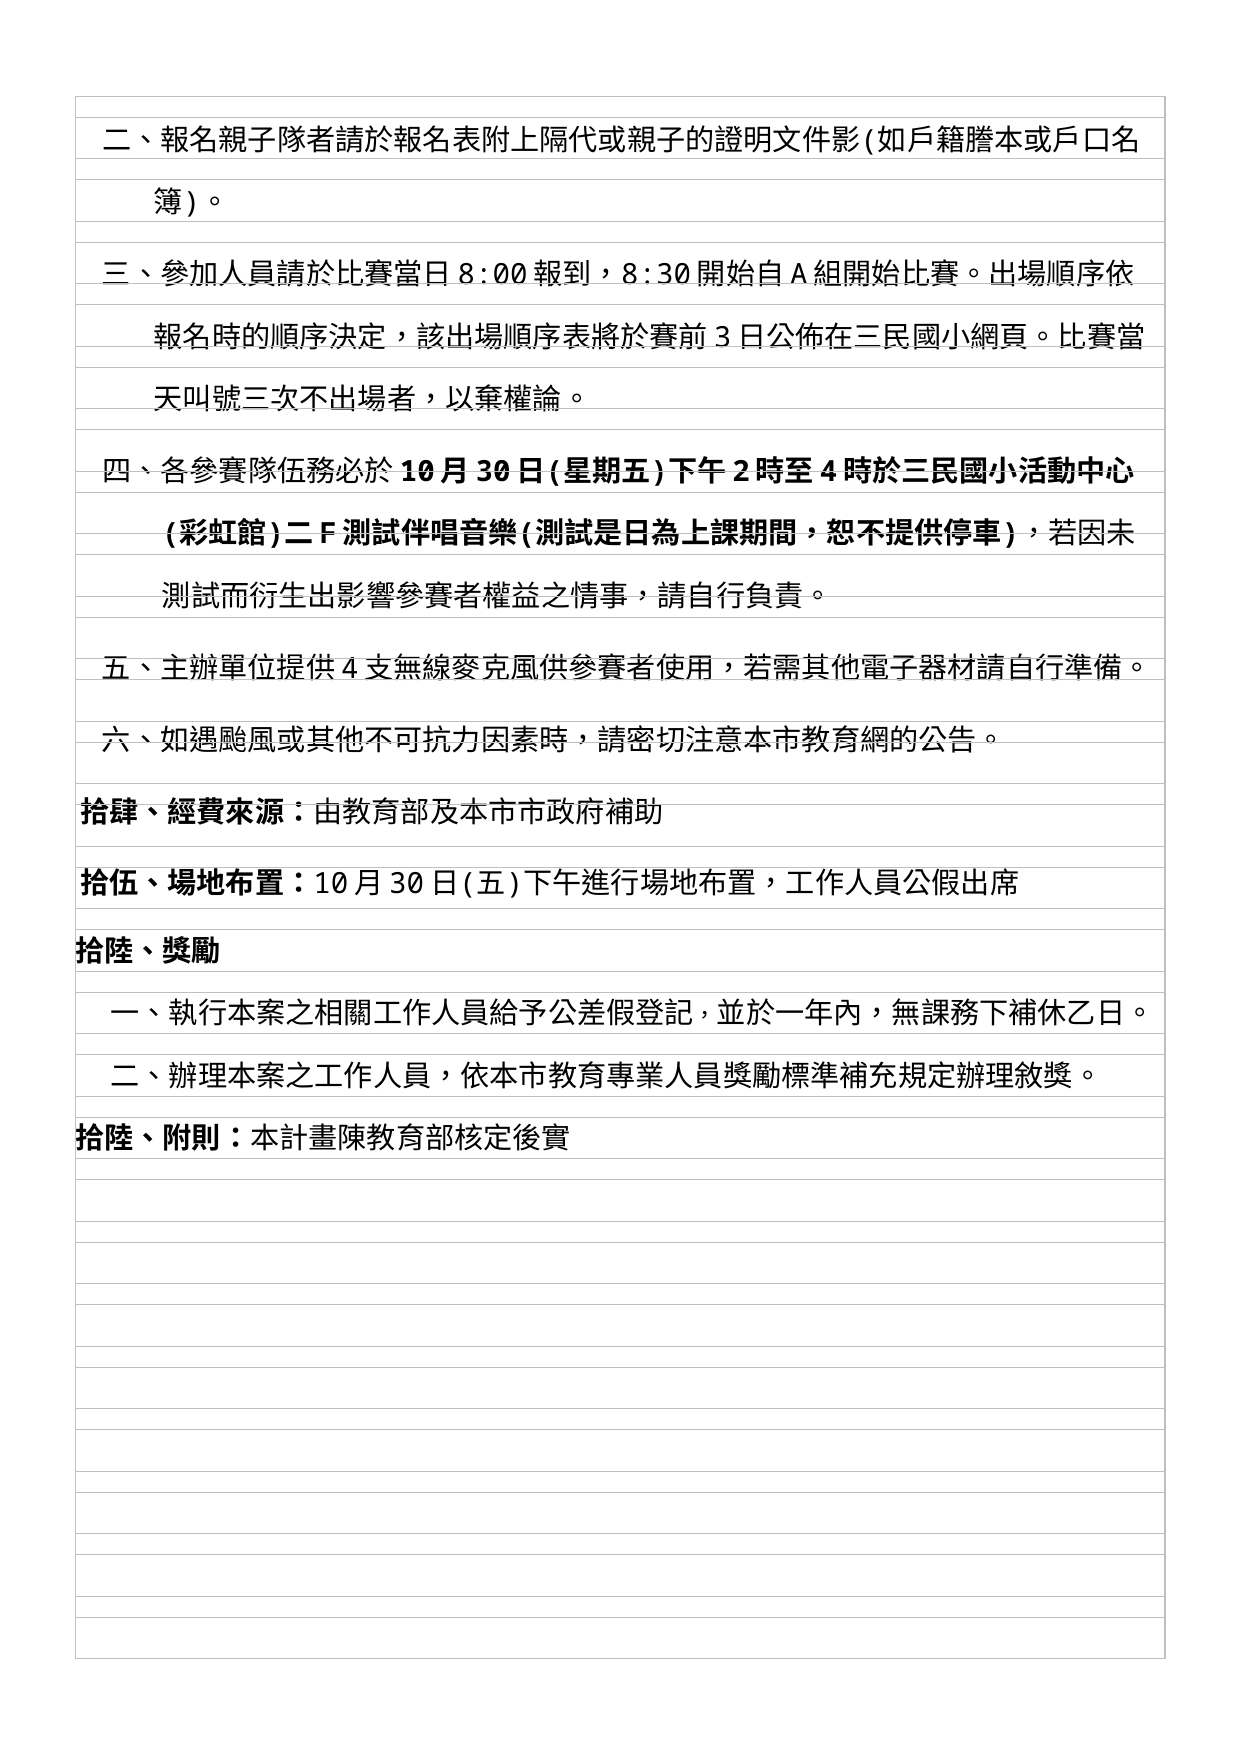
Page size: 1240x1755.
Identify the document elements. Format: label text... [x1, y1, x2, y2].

text 簿)。 [102, 180, 1160, 221]
text 四、各參賽隊伍務必於10月30日(星期五)下午2時至4時於三民國小活動中心(彩虹館)二F測試伴唱音樂(測試是日為上課期間，恕不提供停車)，若因未測試而衍生出影響參賽者權益之情事，請自行負責。 [102, 555, 1160, 596]
text [80, 847, 1160, 867]
text 拾肆、經費來源：由教育部及本市市政府補助 [80, 768, 1160, 783]
text 六、如遇颱風或其他不可抗力因素時，請密切注意本市教育網的公告。 [102, 743, 1160, 758]
text 三、參加人員請於比賽當日8:00報到，8:30開始自A組開始比賽。出場順序依報名時的順序決定，該出場順序表將於賽前3日公佈在三民國小網頁。比賽當天叫號三次不出場者，以棄權論。 [102, 347, 1160, 367]
text [76, 1034, 1164, 1054]
text 四、各參賽隊伍務必於10月30日(星期五)下午2時至4時於三民國小活動中心(彩虹館)二F測試伴唱音樂(測試是日為上課期間，恕不提供停車)，若因未測試而衍生出影響參賽者權益之情事，請自行負責。 [102, 534, 1160, 554]
text 拾肆、經費來源：由教育部及本市市政府補助 [80, 805, 1160, 830]
text 四、各參賽隊伍務必於10月30日(星期五)下午2時至4時於三民國小活動中心(彩虹館)二F測試伴唱音樂(測試是日為上課期間，恕不提供停車)，若因未測試而衍生出影響參賽者權益之情事，請自行負責。 [102, 493, 1160, 533]
text 五、主辦單位提供4支無線麥克風供參賽者使用，若需其他電子器材請自行準備。 [845, 659, 907, 679]
text 二、報名親子隊者請於報名表附上隔代或親子的證明文件影(如戶籍謄本或戶口名 [102, 118, 1160, 158]
text 四、各參賽隊伍務必於10月30日(星期五)下午2時至4時於三民國小活動中心(彩虹館)二F測試伴唱音樂(測試是日為上課期間，恕不提供停車)，若因未測試而衍生出影響參賽者權益之情事，請自行負責。 [102, 597, 1160, 614]
text 五、主辦單位提供4支無線麥克風供參賽者使用，若需其他電子器材請自行準備。 [443, 659, 494, 679]
text 拾陸、附則：本計畫陳教育部核定後實 [76, 1118, 1164, 1157]
text 一、執行本案之相關工作人員給予公差假登記，並於一年內，無課務下補休乙日。 [76, 993, 1164, 1032]
text 五、主辦單位提供4支無線麥克風供參賽者使用，若需其他電子器材請自行準備。 [313, 659, 377, 679]
text 拾伍、場地布置：10月30日(五)下午進行場地布置，工作人員公假出席 [80, 868, 1160, 902]
text 五、主辦單位提供4支無線麥克風供參賽者使用，若需其他電子器材請自行準備。 [102, 624, 1160, 658]
text 三、參加人員請於比賽當日8:00報到，8:30開始自A組開始比賽。出場順序依報名時的順序決定，該出場順序表將於賽前3日公佈在三民國小網頁。比賽當天叫號三次不出場者，以棄權論。 [102, 284, 1160, 304]
text 三、參加人員請於比賽當日8:00報到，8:30開始自A組開始比賽。出場順序依報名時的順序決定，該出場順序表將於賽前3日公佈在三民國小網頁。比賽當天叫號三次不出場者，以棄權論。 [102, 243, 1160, 283]
text 拾陸、獎勵 [76, 930, 1164, 969]
text [76, 1097, 1164, 1117]
text 五、主辦單位提供4支無線麥克風供參賽者使用，若需其他電子器材請自行準備。 [972, 659, 1011, 679]
text [102, 159, 1160, 179]
text 二、辦理本案之工作人員，依本市教育專業人員獎勵標準補充規定辦理敘獎。 [76, 1055, 1164, 1094]
text 三、參加人員請於比賽當日8:00報到，8:30開始自A組開始比賽。出場順序依報名時的順序決定，該出場順序表將於賽前3日公佈在三民國小網頁。比賽當天叫號三次不出場者，以棄權論。 [102, 368, 1160, 408]
text [76, 909, 1164, 929]
text 四、各參賽隊伍務必於10月30日(星期五)下午2時至4時於三民國小活動中心(彩虹館)二F測試伴唱音樂(測試是日為上課期間，恕不提供停車)，若因未測試而衍生出影響參賽者權益之情事，請自行負責。 [102, 472, 1160, 492]
text [102, 97, 1160, 117]
text 五、主辦單位提供4支無線麥克風供參賽者使用，若需其他電子器材請自行準備。 [380, 659, 441, 679]
text 三、參加人員請於比賽當日8:00報到，8:30開始自A組開始比賽。出場順序依報名時的順序決定，該出場順序表將於賽前3日公佈在三民國小網頁。比賽當天叫號三次不出場者，以棄權論。 [102, 230, 1160, 242]
text 四、各參賽隊伍務必於10月30日(星期五)下午2時至4時於三民國小活動中心(彩虹館)二F測試伴唱音樂(測試是日為上課期間，恕不提供停車)，若因未測試而衍生出影響參賽者權益之情事，請自行負責。 [102, 430, 1160, 471]
text 六、如遇颱風或其他不可抗力因素時，請密切注意本市教育網的公告。 [102, 722, 1160, 742]
text 五、主辦單位提供4支無線麥克風供參賽者使用，若需其他電子器材請自行準備。 [1107, 659, 1160, 679]
text 五、主辦單位提供4支無線麥克風供參賽者使用，若需其他電子器材請自行準備。 [1031, 659, 1077, 679]
text 拾肆、經費來源：由教育部及本市市政府補助 [80, 784, 1160, 804]
text [80, 839, 1160, 846]
text 三、參加人員請於比賽當日8:00報到，8:30開始自A組開始比賽。出場順序依報名時的順序決定，該出場順序表將於賽前3日公佈在三民國小網頁。比賽當天叫號三次不出場者，以棄權論。 [102, 305, 1160, 346]
text 六、如遇颱風或其他不可抗力因素時，請密切注意本市教育網的公告。 [102, 696, 1160, 721]
text [76, 972, 1164, 992]
text 五、主辦單位提供4支無線麥克風供參賽者使用，若需其他電子器材請自行準備。 [203, 659, 252, 679]
text 五、主辦單位提供4支無線麥克風供參賽者使用，若需其他電子器材請自行準備。 [546, 659, 607, 679]
text 五、主辦單位提供4支無線麥克風供參賽者使用，若需其他電子器材請自行準備。 [102, 680, 1160, 686]
text 三、參加人員請於比賽當日8:00報到，8:30開始自A組開始比賽。出場順序依報名時的順序決定，該出場順序表將於賽前3日公佈在三民國小網頁。比賽當天叫號三次不出場者，以棄權論。 [102, 409, 1160, 418]
text 五、主辦單位提供4支無線麥克風供參賽者使用，若需其他電子器材請自行準備。 [114, 659, 173, 679]
text 五、主辦單位提供4支無線麥克風供參賽者使用，若需其他電子器材請自行準備。 [711, 659, 836, 679]
